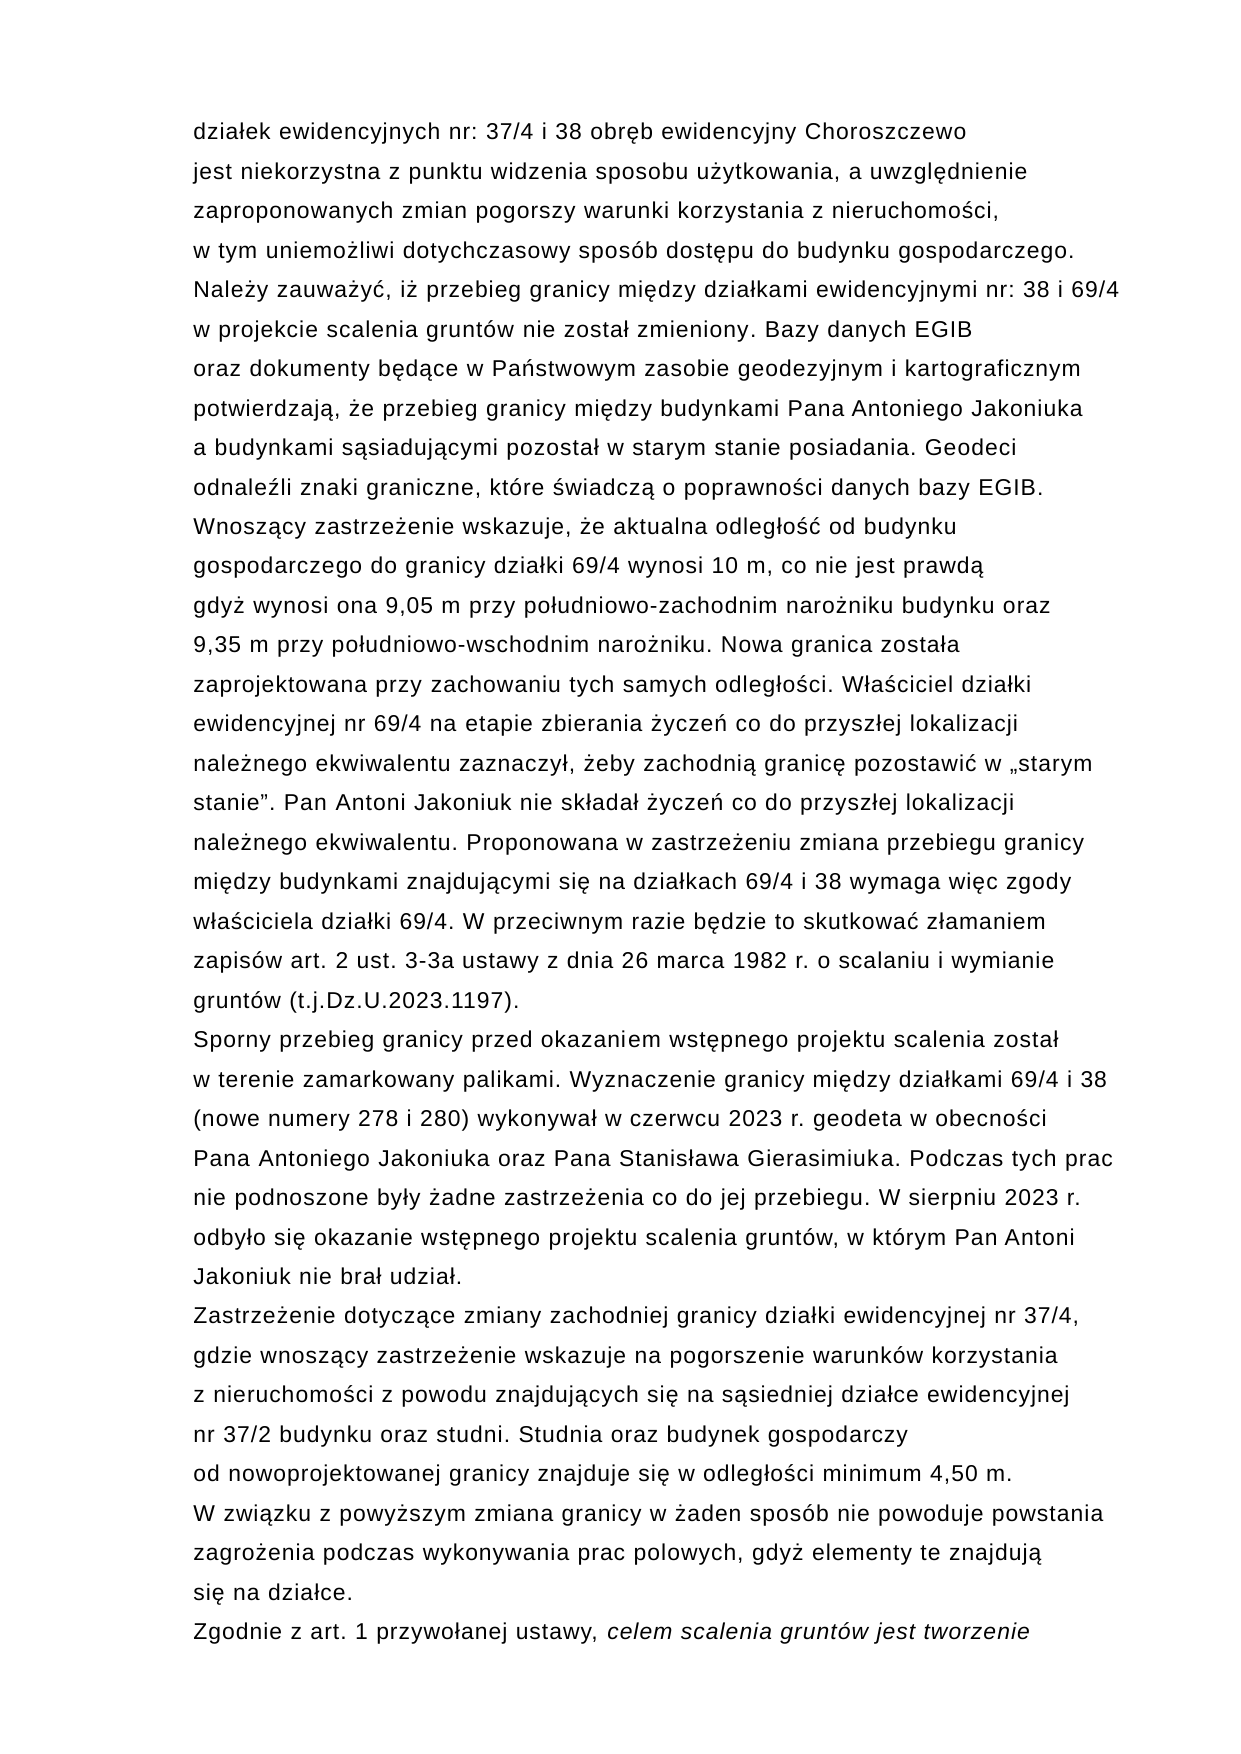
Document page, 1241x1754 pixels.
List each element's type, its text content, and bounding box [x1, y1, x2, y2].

list Sporny przebieg granicy przed okazaniem wstępnego projektu scalenia został w terenie zamarkowany palikami. Wyznaczenie granicy między działkami 69/4 i 38 (nowe numery 278 i 280) wykonywał w czerwcu 2023 r. geodeta w obecności Pana Antoniego Jakoniuka oraz Pana Stanisława Gierasimiuka. Podczas tych prac nie podnoszone były żadne zastrzeżenia co do jej przebiegu. W sierpniu 2023 r. odbyło się okazanie wstępnego projektu scalenia gruntów, w którym Pan Antoni Jakoniuk nie brał udział. [156, 1026, 1122, 1289]
list Zastrzeżenie dotyczące zmiany zachodniej granicy działki ewidencyjnej nr 37/4, gdzie wnoszący zastrzeżenie wskazuje na pogorszenie warunków korzystania z nieruchomości z powodu znajdujących się na sąsiedniej działce ewidencyjnej nr 37/2 budynku oraz studni. Studnia oraz budynek gospodarczy od nowoprojektowanej granicy znajduje się w odległości minimum 4,50 m. W związku z powyższym zmiana granicy w żaden sposób nie powoduje powstania zagrożenia podczas wykonywania prac polowych, gdyż elementy te znajdują się na działce. [156, 1302, 1122, 1605]
list Zgodnie z art. 1 przywołanej ustawy, celem scalenia gruntów jest tworzenie [156, 1618, 1122, 1645]
list działek ewidencyjnych nr: 37/4 i 38 obręb ewidencyjny Choroszczewo jest niekorzystna z punktu widzenia sposobu użytkowania, a uwzględnienie zaproponowanych zmian pogorszy warunki korzystania z nieruchomości, w tym uniemożliwi dotychczasowy sposób dostępu do budynku gospodarczego. Należy zauważyć, iż przebieg granicy między działkami ewidencyjnymi nr: 38 i 69/4 w projekcie scalenia gruntów nie został zmieniony. Bazy danych EGIB oraz dokumenty będące w Państwowym zasobie geodezyjnym i kartograficznym potwierdzają, że przebieg granicy między budynkami Pana Antoniego Jakoniuka a budynkami sąsiadującymi pozostał w starym stanie posiadania. Geodeci odnaleźli znaki graniczne, które świadczą o poprawności danych bazy EGIB. Wnoszący zastrzeżenie wskazuje, że aktualna odległość od budynku gospodarczego do granicy działki 69/4 wynosi 10 m, co nie jest prawdą gdyż wynosi ona 9,05 m przy południowo-zachodnim narożniku budynku oraz 9,35 m przy południowo-wschodnim narożniku. Nowa granica została zaprojektowana przy zachowaniu tych samych odległości. Właściciel działki ewidencyjnej nr 69/4 na etapie zbierania życzeń co do przyszłej lokalizacji należnego ekwiwalentu zaznaczył, żeby zachodnią granicę pozostawić w „starym stanie”. Pan Antoni Jakoniuk nie składał życzeń co do przyszłej lokalizacji należnego ekwiwalentu. Proponowana w zastrzeżeniu zmiana przebiegu granicy między budynkami znajdującymi się na działkach 69/4 i 38 wymaga więc zgody właściciela działki 69/4. W przeciwnym razie będzie to skutkować złamaniem zapisów art. 2 ust. 3-3a ustawy z dnia 26 marca 1982 r. o scalaniu i wymianie gruntów (t.j.Dz.U.2023.1197). [156, 118, 1122, 1013]
